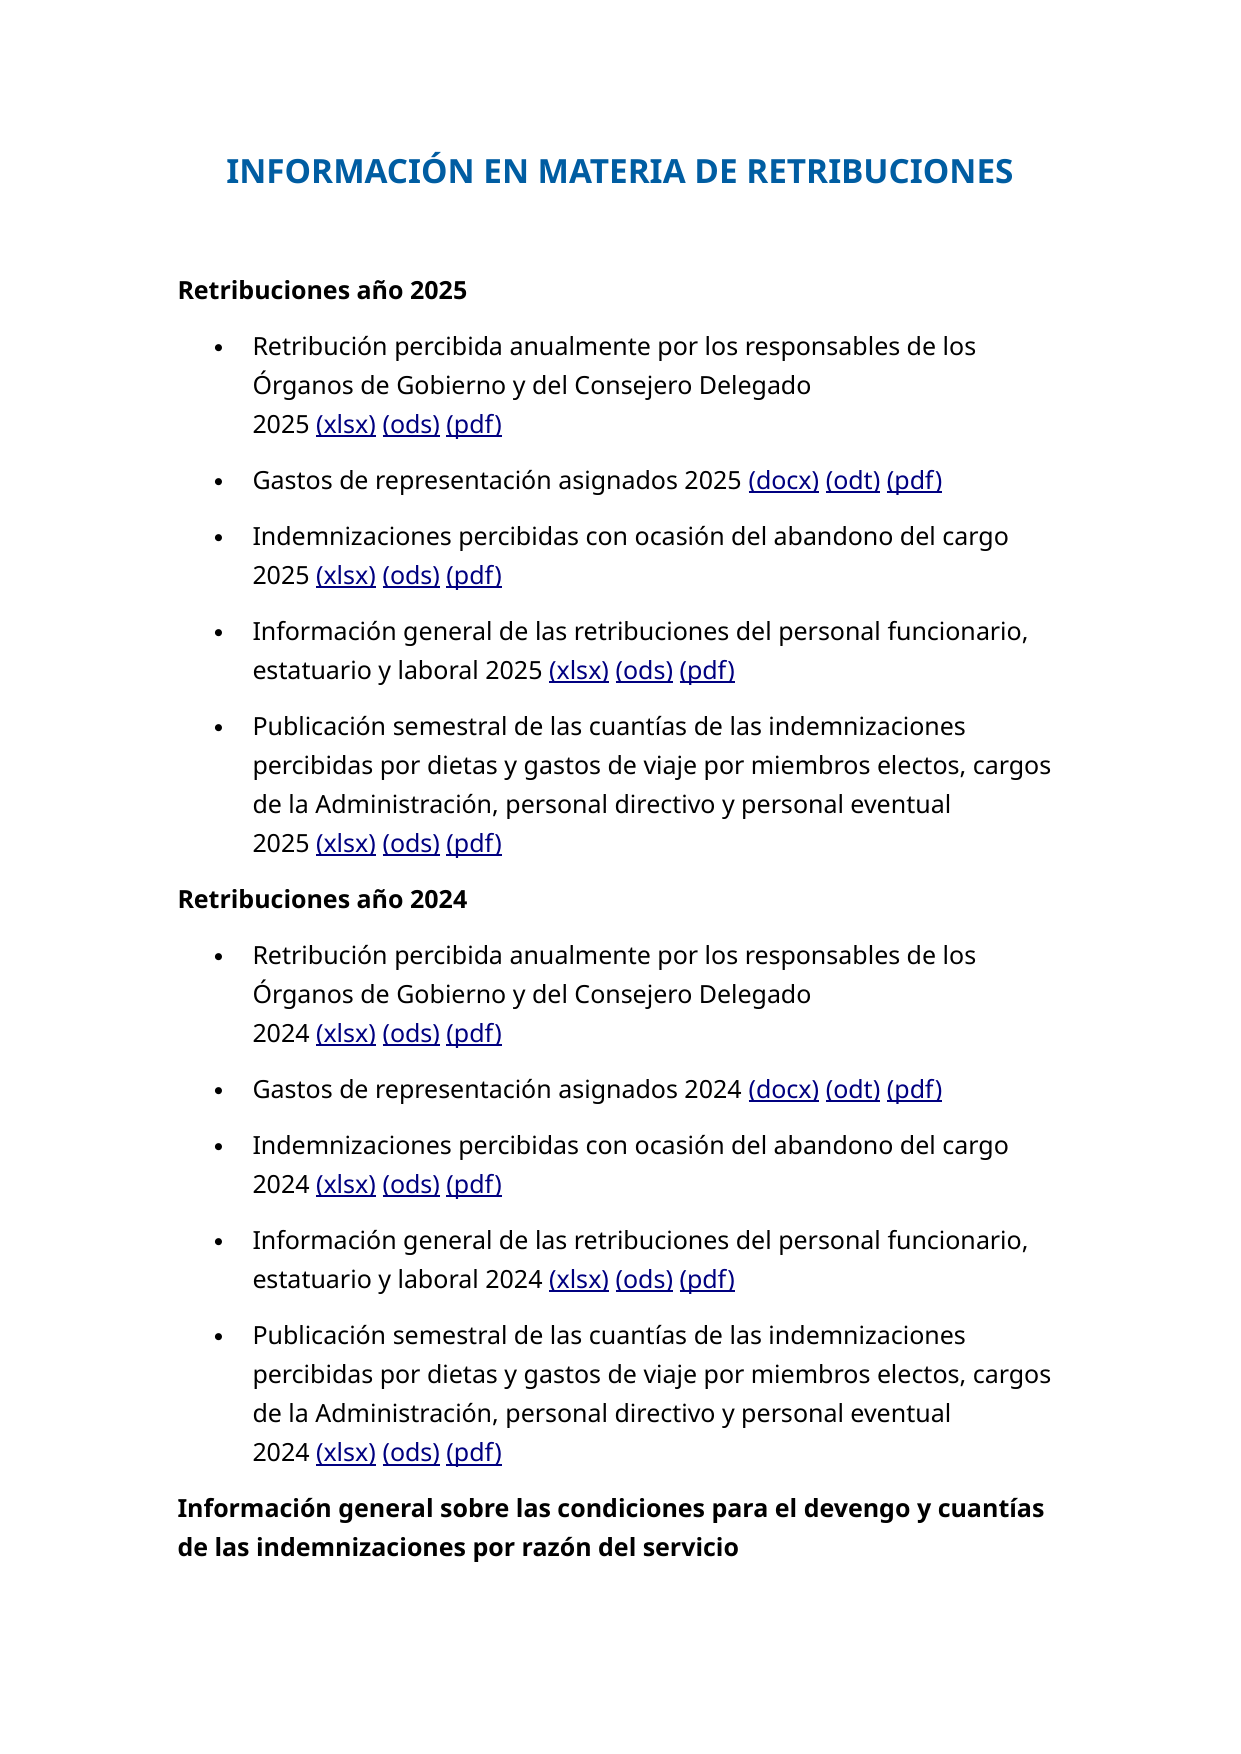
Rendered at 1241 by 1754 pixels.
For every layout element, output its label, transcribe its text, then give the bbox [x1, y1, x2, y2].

list Indemnizaciones percibidas con ocasión del abandono del cargo 2024 (xlsx) (ods) (pdf) [215, 1127, 1063, 1201]
list Gastos de representación asignados 2024 (docx) (odt) (pdf) [215, 1071, 1063, 1106]
list Publicación semestral de las cuantías de las indemnizaciones percibidas por dietas y gastos de viaje por miembros electos, cargos de la Administración, personal directivo y personal eventual 2024 (xlsx) (ods) (pdf) [215, 1317, 1063, 1469]
text Retribuciones año 2024 [177, 881, 1063, 916]
list Retribución percibida anualmente por los responsables de los Órganos de Gobierno y del Consejero Delegado 2024 (xlsx) (ods) (pdf) [215, 937, 1063, 1050]
text Retribuciones año 2025 [177, 272, 1063, 306]
list Indemnizaciones percibidas con ocasión del abandono del cargo 2025 (xlsx) (ods) (pdf) [215, 518, 1063, 591]
list Gastos de representación asignados 2025 (docx) (odt) (pdf) [215, 462, 1063, 496]
list Información general de las retribuciones del personal funcionario, estatuario y laboral 2025 (xlsx) (ods) (pdf) [215, 613, 1063, 686]
text INFORMACIÓN EN MATERIA DE RETRIBUCIONES [177, 148, 1063, 193]
list Publicación semestral de las cuantías de las indemnizaciones percibidas por dietas y gastos de viaje por miembros electos, cargos de la Administración, personal directivo y personal eventual 2025 (xlsx) (ods) (pdf) [215, 708, 1063, 860]
list Información general de las retribuciones del personal funcionario, estatuario y laboral 2024 (xlsx) (ods) (pdf) [215, 1222, 1063, 1296]
text Información general sobre las condiciones para el devengo y cuantías de las indemnizaciones por razón del servicio [177, 1491, 1063, 1564]
list Retribución percibida anualmente por los responsables de los Órganos de Gobierno y del Consejero Delegado 2025 (xlsx) (ods) (pdf) [215, 328, 1063, 441]
